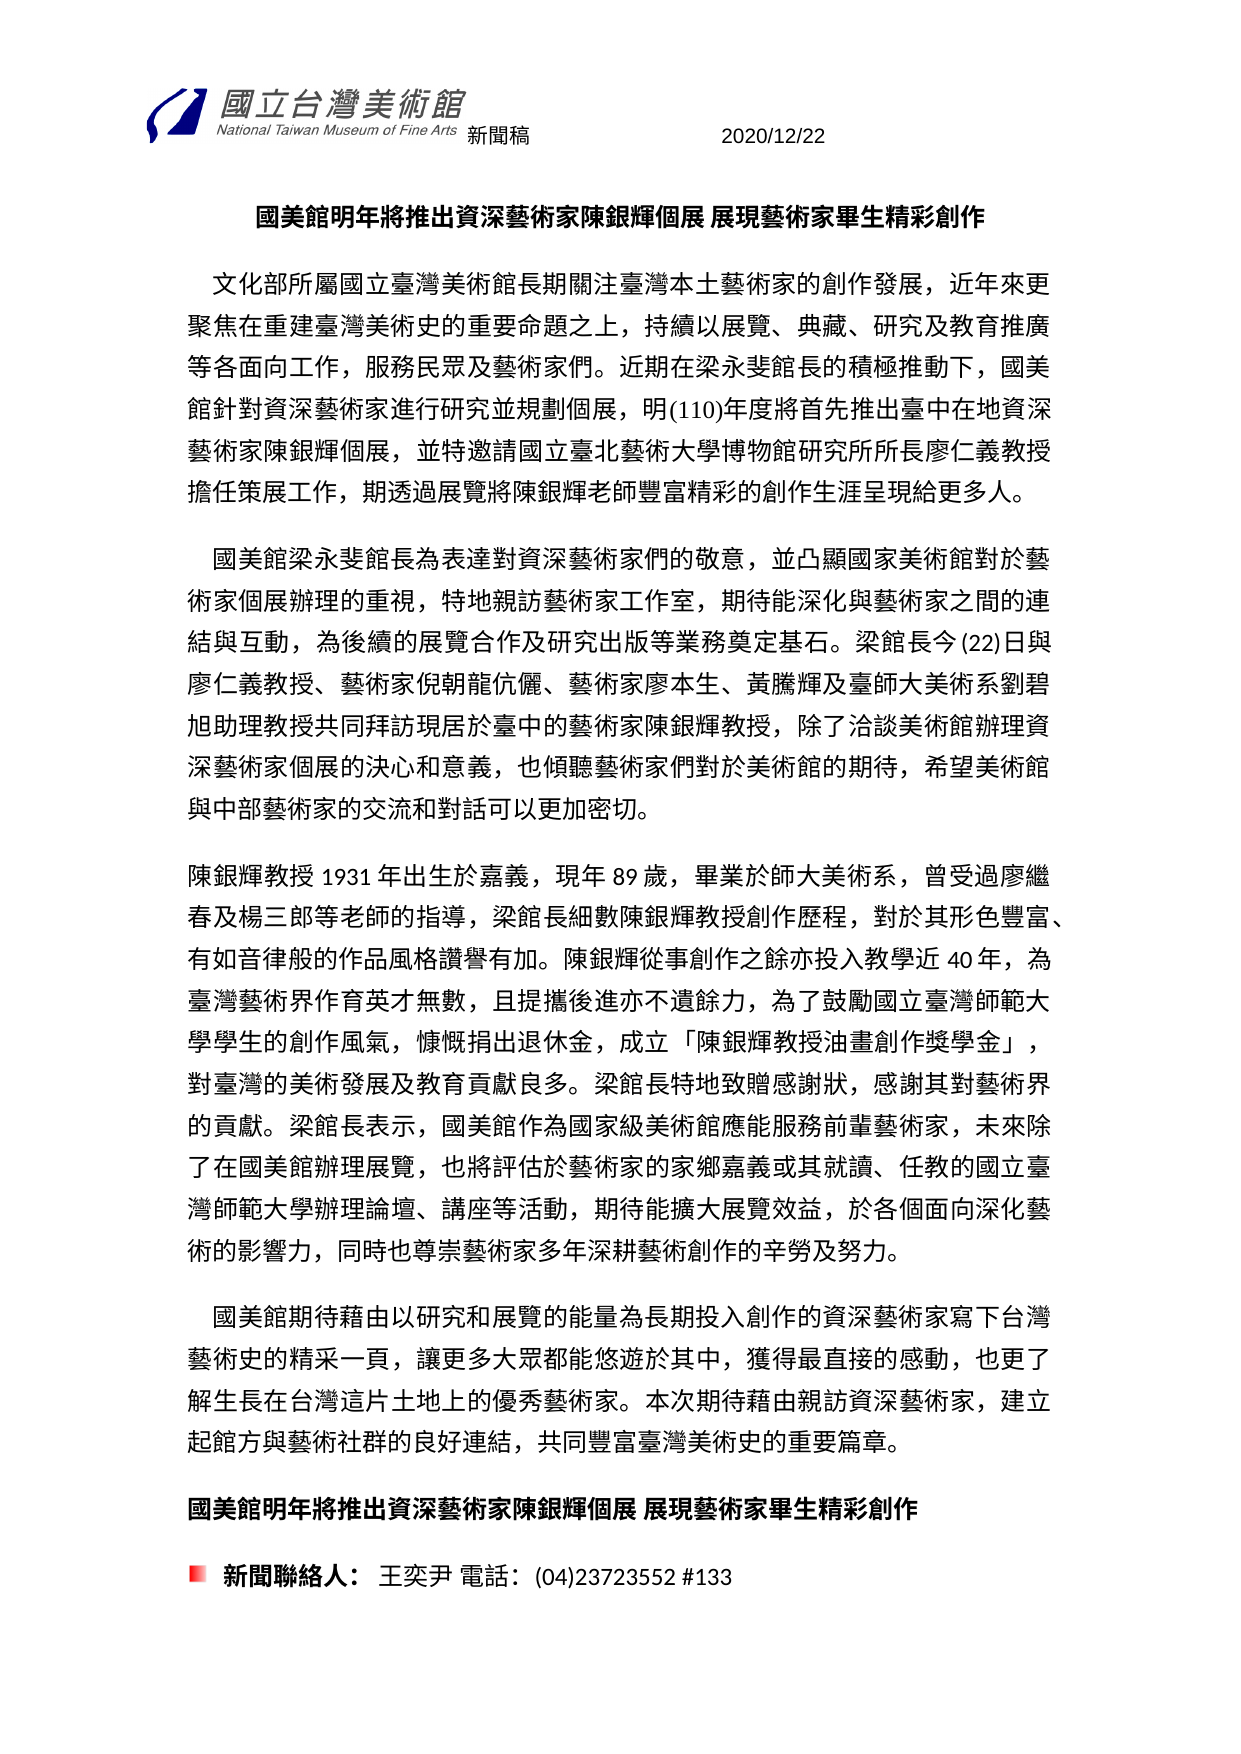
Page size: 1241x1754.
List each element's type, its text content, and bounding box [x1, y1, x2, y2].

list 新聞聯絡人： 王奕尹 電話：(04)23723552 #133 [187, 1556, 1053, 1592]
text 國美館梁永斐館長為表達對資深藝術家們的敬意，並凸顯國家美術館對於藝術家個展辦理的重視，特地親訪藝術家工作室，期待能深化與藝術家之間的連結與互動，為後續的展覽合作及研究出版等業務奠定基石。梁館長今(22)日與廖仁義教授、藝術家倪朝龍伉儷、藝術家廖本生、黃騰輝及臺師大美術系劉碧旭助理教授共同拜訪現居於臺中的藝術家陳銀輝教授，除了洽談美術館辦理資深藝術家個展的決心和意義，也傾聽藝術家們對於美術館的期待，希望美術館與中部藝術家的交流和對話可以更加密切。 [187, 539, 1053, 826]
picture [188, 1564, 208, 1584]
text 國美館明年將推出資深藝術家陳銀輝個展 展現藝術家畢生精彩創作 [187, 198, 1053, 234]
text 文化部所屬國立臺灣美術館長期關注臺灣本土藝術家的創作發展，近年來更聚焦在重建臺灣美術史的重要命題之上，持續以展覽、典藏、研究及教育推廣等各面向工作，服務民眾及藝術家們。近期在梁永斐館長的積極推動下，國美館針對資深藝術家進行研究並規劃個展，明(110)年度將首先推出臺中在地資深藝術家陳銀輝個展，並特邀請國立臺北藝術大學博物館研究所所長廖仁義教授擔任策展工作，期透過展覽將陳銀輝老師豐富精彩的創作生涯呈現給更多人。 [187, 264, 1053, 509]
text 陳銀輝教授1931年出生於嘉義，現年89歲，畢業於師大美術系，曾受過廖繼春及楊三郎等老師的指導，梁館長細數陳銀輝教授創作歷程，對於其形色豐富、有如音律般的作品風格讚譽有加。陳銀輝從事創作之餘亦投入教學近40年，為臺灣藝術界作育英才無數，且提攜後進亦不遺餘力，為了鼓勵國立臺灣師範大學學生的創作風氣，慷慨捐出退休金，成立「陳銀輝教授油畫創作獎學金」，對臺灣的美術發展及教育貢獻良多。梁館長特地致贈感謝狀，感謝其對藝術界的貢獻。梁館長表示，國美館作為國家級美術館應能服務前輩藝術家，未來除了在國美館辦理展覽，也將評估於藝術家的家鄉嘉義或其就讀、任教的國立臺灣師範大學辦理論壇、講座等活動，期待能擴大展覽效益，於各個面向深化藝術的影響力，同時也尊崇藝術家多年深耕藝術創作的辛勞及努力。 [187, 856, 1053, 1267]
picture [146, 88, 468, 144]
text 國美館明年將推出資深藝術家陳銀輝個展 展現藝術家畢生精彩創作 [187, 1489, 1053, 1526]
text 國美館期待藉由以研究和展覽的能量為長期投入創作的資深藝術家寫下台灣藝術史的精采一頁，讓更多大眾都能悠遊於其中，獲得最直接的感動，也更了解生長在台灣這片土地上的優秀藝術家。本次期待藉由親訪資深藝術家，建立起館方與藝術社群的良好連結，共同豐富臺灣美術史的重要篇章。 [187, 1298, 1053, 1459]
